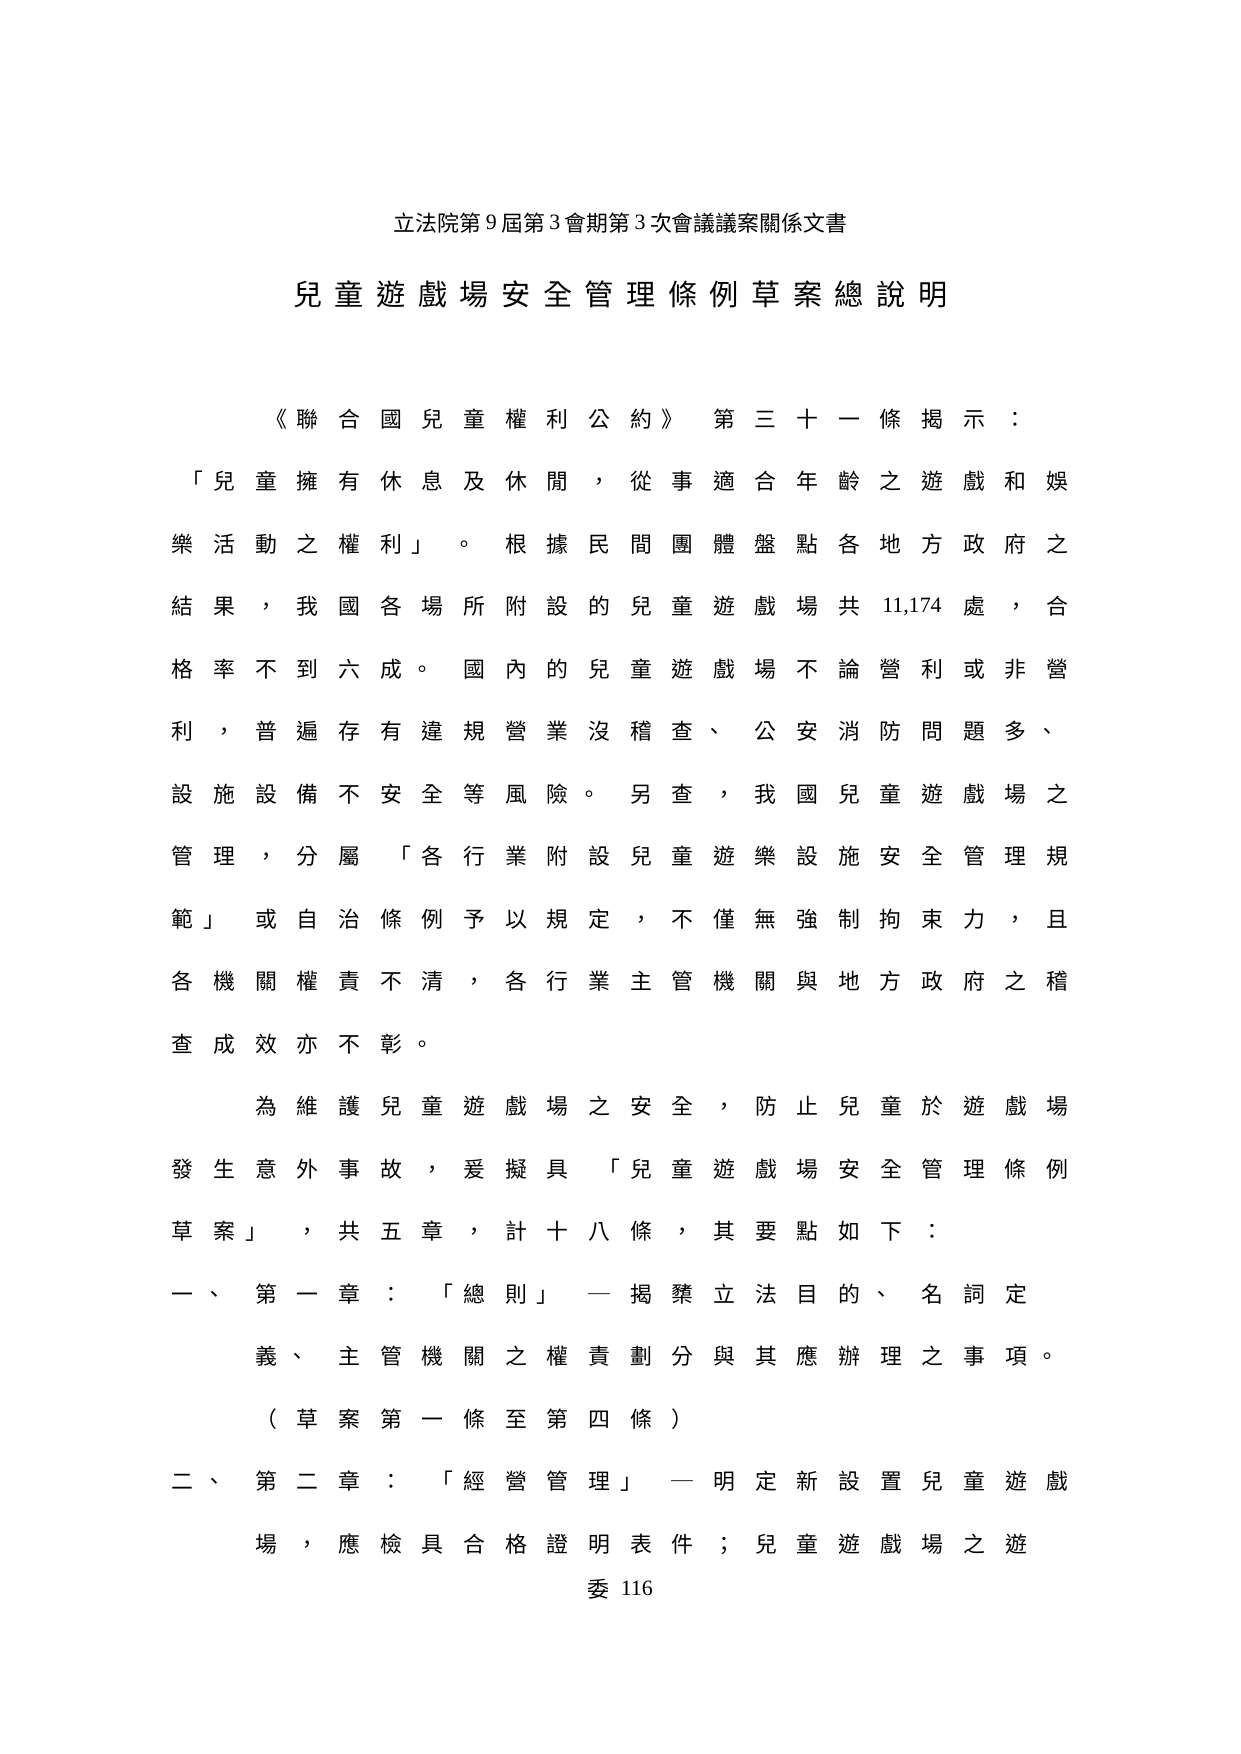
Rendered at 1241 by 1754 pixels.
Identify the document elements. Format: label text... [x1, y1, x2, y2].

text 《聯合國兒童權利公約》第三十一條揭示：「兒童擁有休息及休閒，從事適合年齡之遊戲和娛樂活動之權利」。根據民間團體盤點各地方政府之結果，我國各場所附設的兒童遊戲場共11,174處，合格率不到六成。國內的兒童遊戲場不論營利或非營利，普遍存有違規營業沒稽查、公安消防問題多、設施設備不安全等風險。另查，我國兒童遊戲場之管理，分屬「各行業附設兒童遊樂設施安全管理規範」或自治條例予以規定，不僅無強制拘束力，且各機關權責不清，各行業主管機關與地方政府之稽查成效亦不彰。 [162, 376, 1078, 1063]
text 二、第二章：「經營管理」─明定新設置兒童遊戲場，應檢具合格證明表件；兒童遊戲場之遊 [162, 1438, 1078, 1563]
text 為維護兒童遊戲場之安全，防止兒童於遊戲場發生意外事故，爰擬具「兒童遊戲場安全管理條例草案」，共五章，計十八條，其要點如下： [162, 1063, 1078, 1251]
text 一、第一章：「總則」─揭櫫立法目的、名詞定義、主管機關之權責劃分與其應辦理之事項。（草案第一條至第四條） [162, 1251, 1078, 1438]
text 兒童遊戲場安全管理條例草案總說明 [272, 251, 1078, 313]
